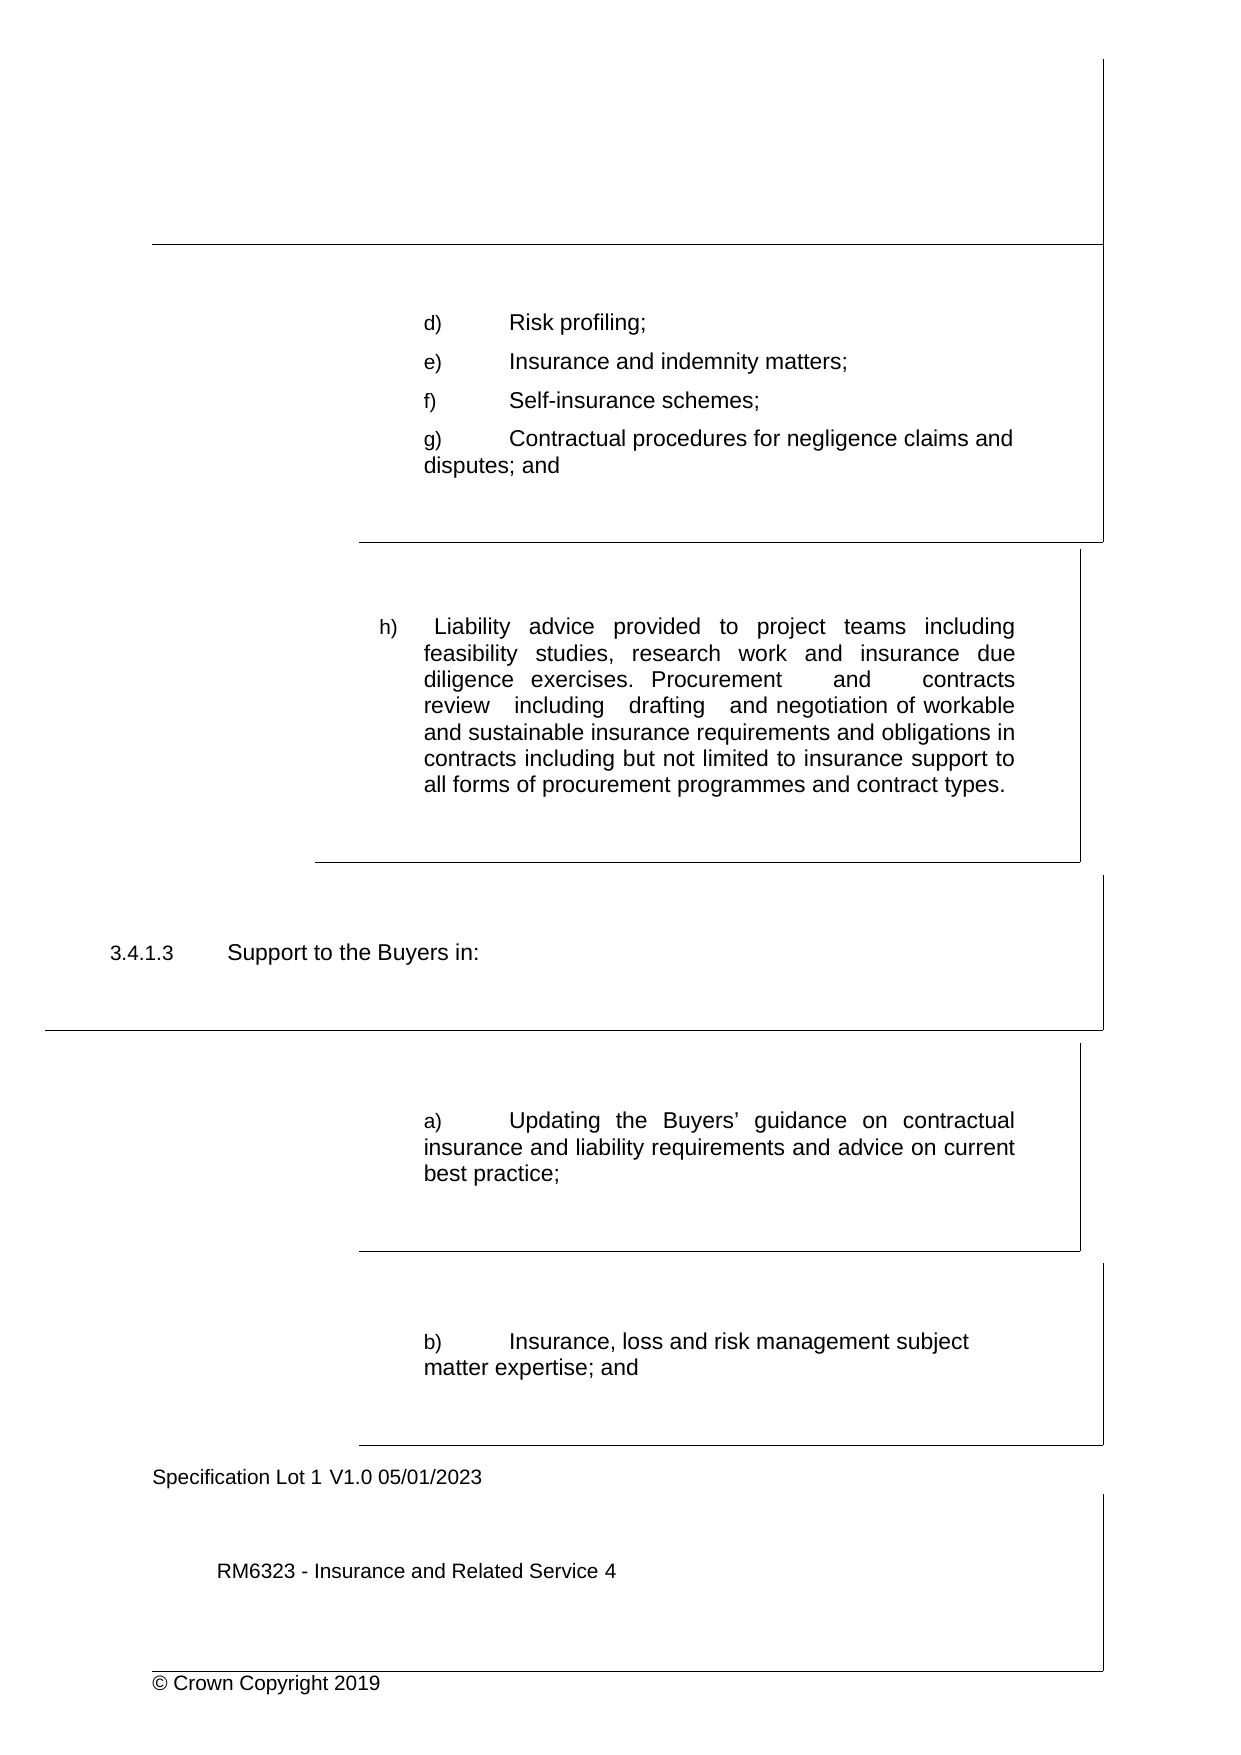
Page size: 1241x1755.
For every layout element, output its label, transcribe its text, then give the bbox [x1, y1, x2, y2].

list Self-insurance schemes; [359, 322, 1103, 361]
list Contractual procedures for negligence claims and disputes; and [359, 361, 1103, 542]
list Support to the Buyers in: [45, 874, 1103, 1030]
list Insurance, loss and risk management subject matter expertise; and [359, 1263, 1103, 1445]
list Insurance and indemnity matters; [359, 283, 1103, 322]
list Liability advice provided to project teams including feasibility studies, research work and insurance due diligence exercises. Procurement and contracts review including drafting and negotiation of workable and sustainable insurance requirements and obligations in contracts including but not limited to insurance support to all forms of procurement programmes and contract types. [314, 549, 1080, 862]
list Risk profiling; [359, 244, 1103, 283]
list Updating the Buyers’ guidance on contractual insurance and liability requirements and advice on current best practice; [359, 1043, 1080, 1251]
